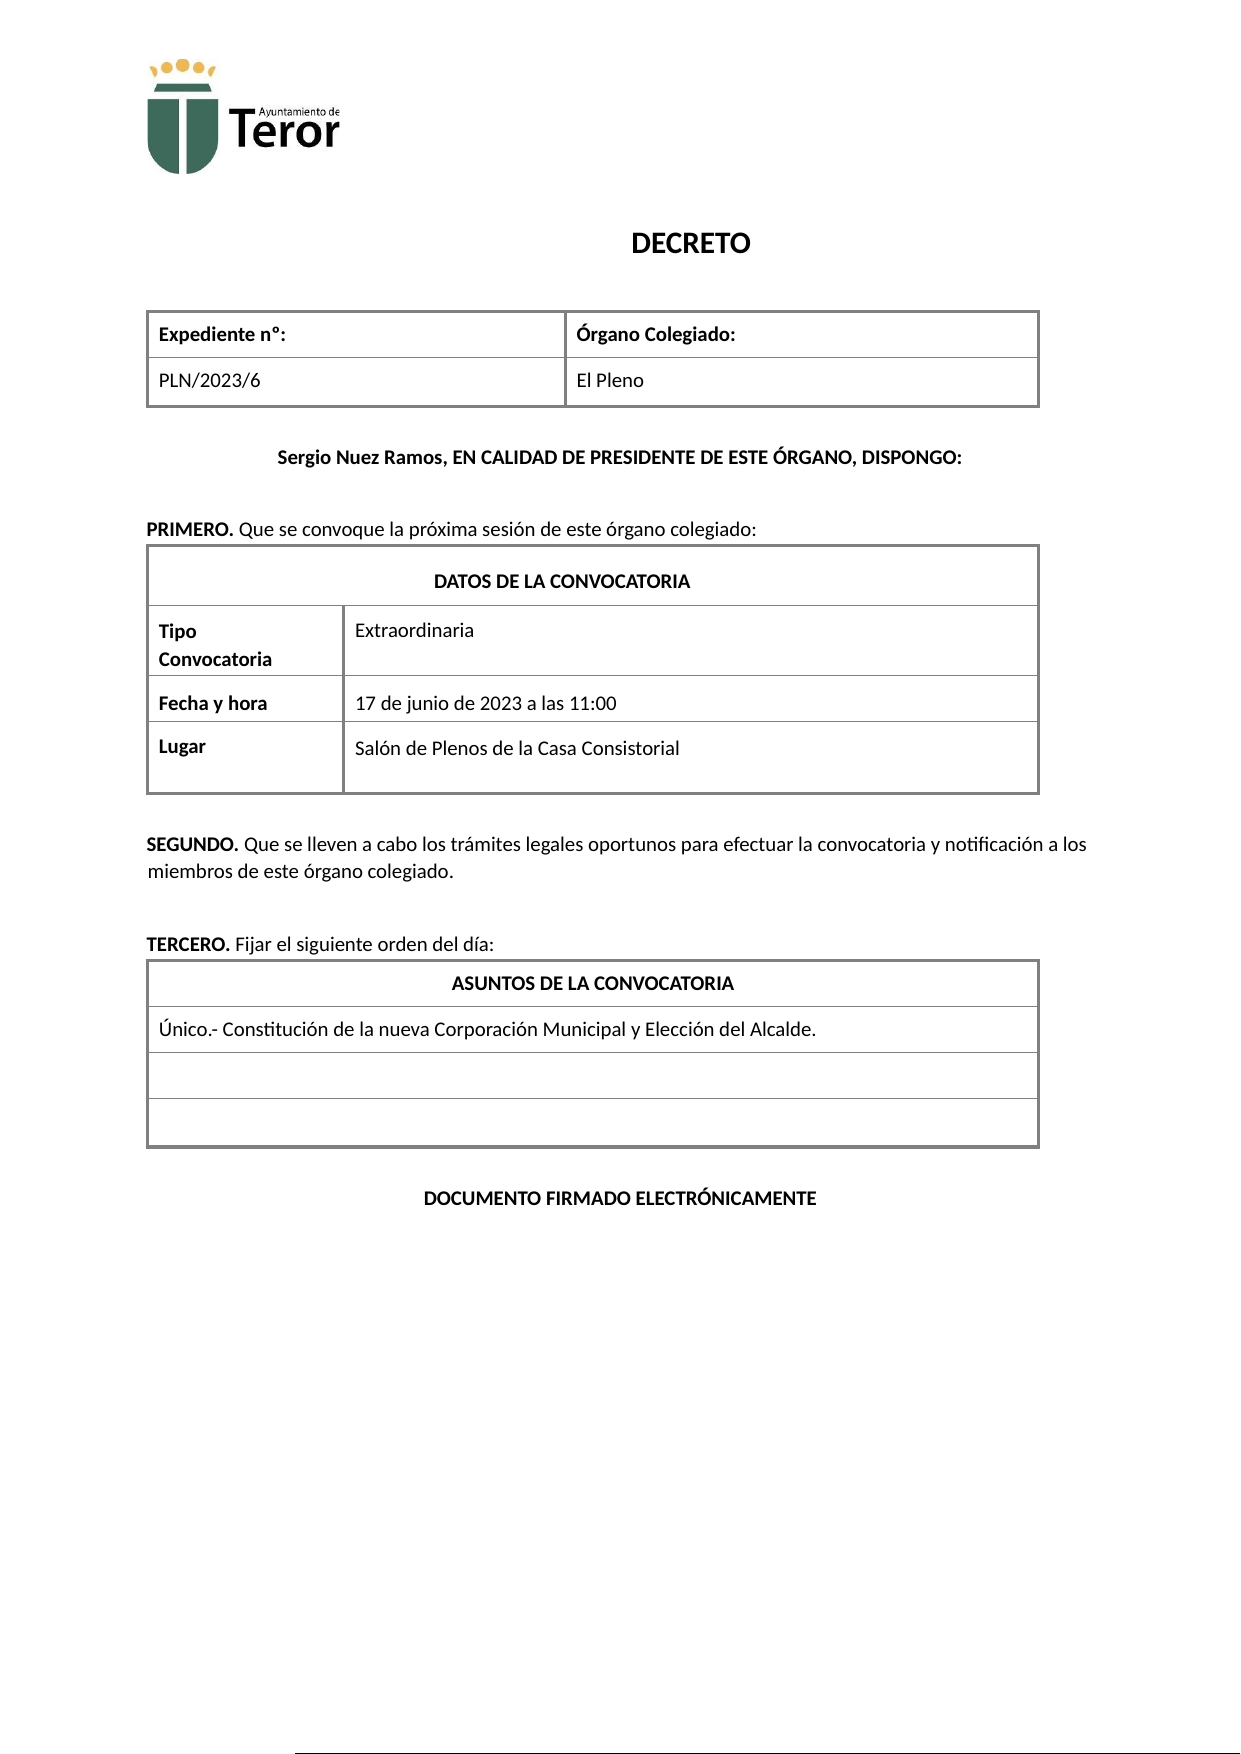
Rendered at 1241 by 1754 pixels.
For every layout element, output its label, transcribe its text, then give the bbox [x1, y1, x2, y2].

table_cell 17 de junio de 2023 a las 11:00 [345, 676, 1037, 721]
table_cell Lugar [149, 722, 342, 792]
table_cell Extraordinaria [345, 606, 1037, 675]
text DECRETO [148, 223, 1091, 261]
table_header [149, 547, 344, 605]
text PRIMERO. Que se convoque la próxima sesión de este órgano colegiado: [146, 516, 1091, 542]
text SEGUNDO. Que se lleven a cabo los trámites legales oportunos para efectuar la convocatoria y notificación a los miembros de este órgano colegiado. [146, 831, 1091, 884]
table_cell PLN/2023/6 [149, 358, 564, 405]
text DOCUMENTO FIRMADO ELECTRÓNICAMENTE [206, 1185, 1034, 1210]
table_cell Único.- Constitución de la nueva Corporación Municipal y Elección del Alcalde. [149, 1007, 1037, 1052]
table_cell Salón de Plenos de la Casa Consistorial [345, 722, 1037, 792]
text Sergio Nuez Ramos, EN CALIDAD DE PRESIDENTE DE ESTE ÓRGANO, DISPONGO: [206, 444, 1034, 469]
text TERCERO. Fijar el siguiente orden del día: [146, 931, 1091, 957]
table_cell [149, 1053, 1037, 1098]
table_cell El Pleno [567, 358, 1037, 405]
table_header DATOS DE LA CONVOCATORIA [344, 547, 1037, 605]
table_cell Fecha y hora [149, 676, 342, 721]
table_header ASUNTOS DE LA CONVOCATORIA [149, 962, 1037, 1006]
table_header Órgano Colegiado: [567, 313, 1037, 357]
table_cell Tipo Convocatoria [149, 606, 342, 675]
table_header Expediente nº: [149, 313, 564, 357]
table_cell [149, 1099, 1037, 1145]
